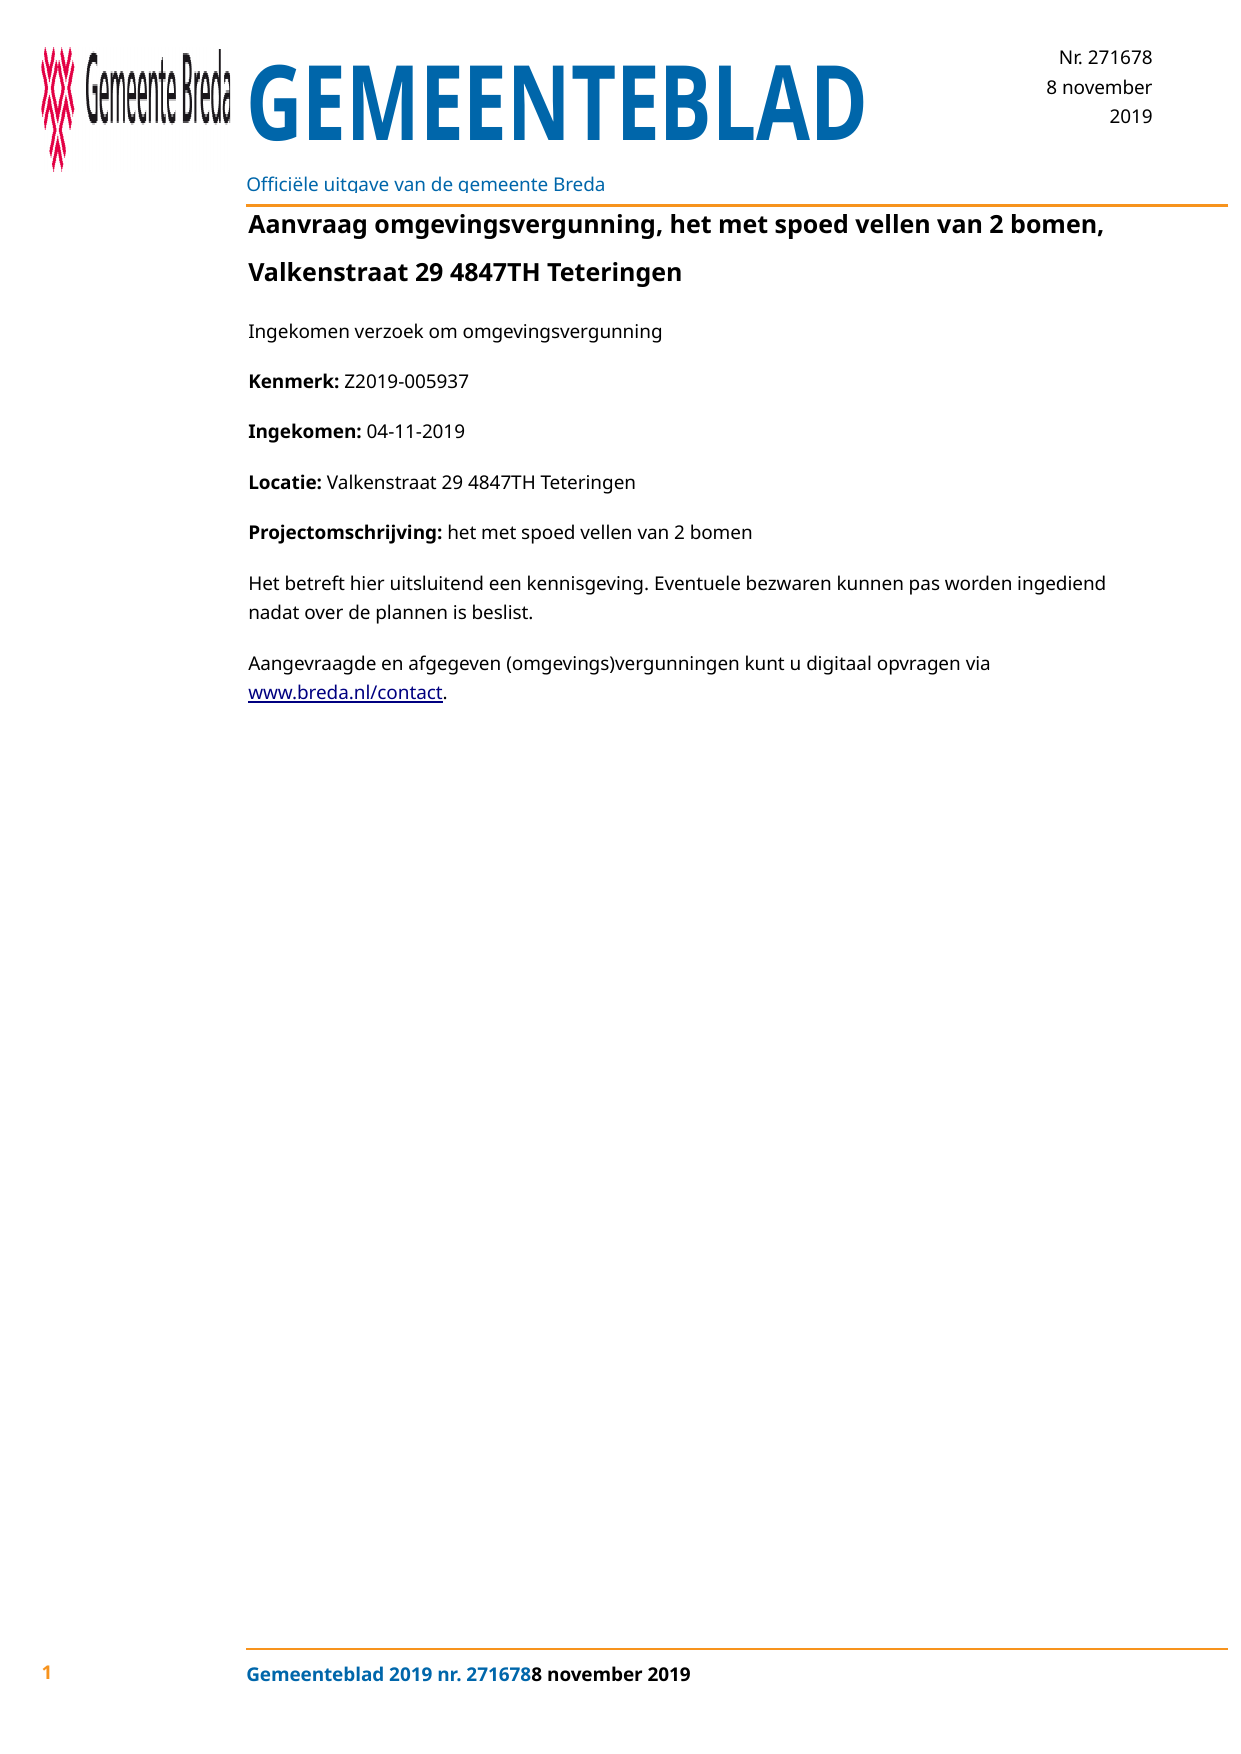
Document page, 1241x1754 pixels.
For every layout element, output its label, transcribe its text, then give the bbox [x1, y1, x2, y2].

text Kenmerk: Z2019-005937 [248, 368, 1152, 394]
text Ingekomen: 04-11-2019 [248, 419, 1152, 444]
text Locatie: Valkenstraat 29 4847TH Teteringen [248, 469, 1152, 495]
text Projectomschrijving: het met spoed vellen van 2 bomen [248, 519, 1152, 545]
text Aangevraagde en afgegeven (omgevings)vergunningen kunt u digitaal opvragen via www.breda.nl/contact. [248, 650, 1152, 705]
picture [41, 47, 231, 172]
text Aanvraag omgevingsvergunning, het met spoed vellen van 2 bomen, Valkenstraat 29 4847TH Teteringen [248, 207, 1152, 288]
text Het betreft hier uitsluitend een kennisgeving. Eventuele bezwaren kunnen pas worden ingediend nadat over de plannen is beslist. [248, 570, 1152, 625]
text Ingekomen verzoek om omgevingsvergunning [248, 318, 1152, 344]
